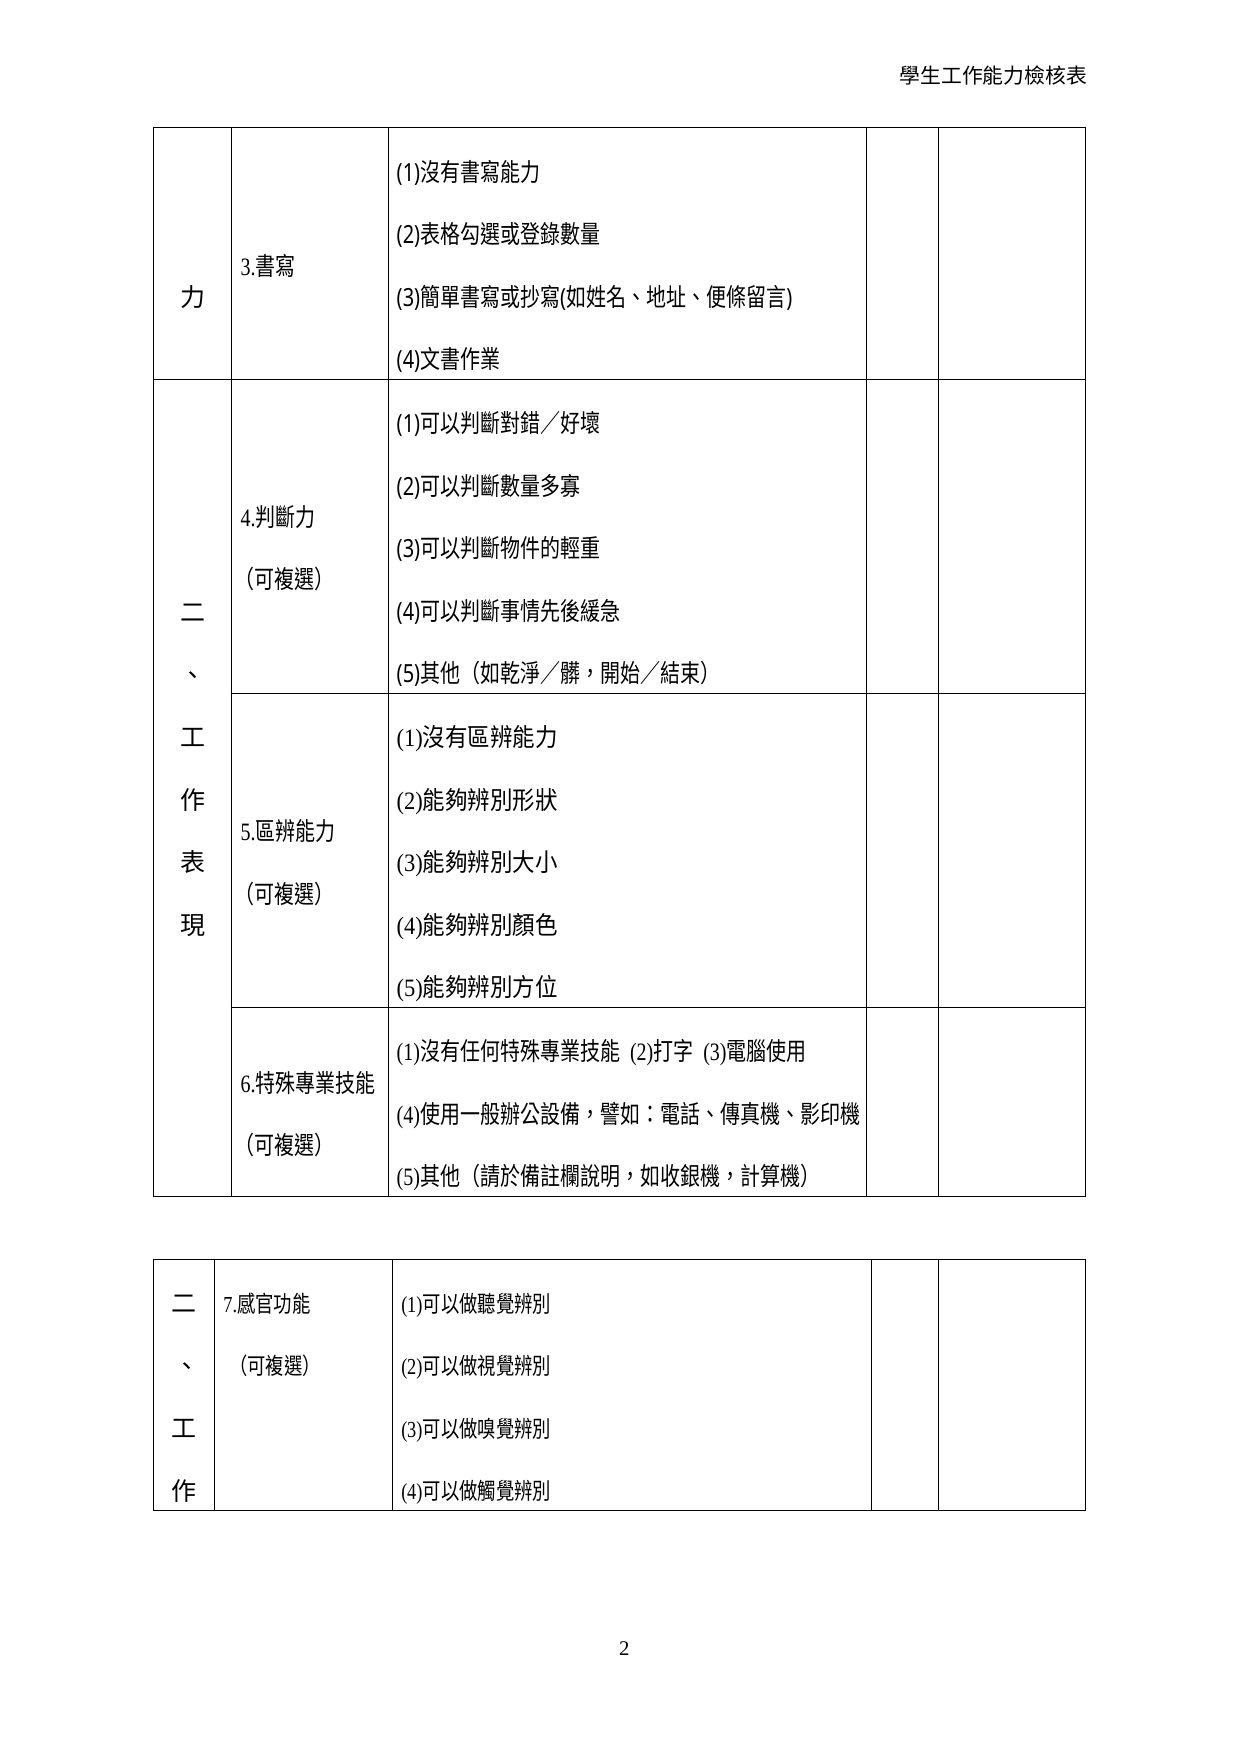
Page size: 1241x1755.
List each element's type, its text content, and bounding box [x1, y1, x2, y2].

table_cell [939, 694, 1085, 1007]
table_header [939, 1260, 1085, 1510]
table_cell [867, 380, 938, 693]
table_cell [867, 128, 938, 379]
table_cell (1)沒有書寫能力 (2)表格勾選或登錄數量 (3)簡單書寫或抄寫(如姓名、地址、便條留言) (4)文書作業 [389, 128, 866, 379]
table_cell [939, 380, 1085, 693]
table_cell 力 [154, 128, 231, 379]
table_header 7.感官功能 （可複選） [215, 1260, 392, 1510]
table_header 二 、 工 作 [154, 1260, 214, 1510]
table_cell 3.書寫 [232, 128, 388, 379]
table_cell (1)沒有區辨能力 (2)能夠辨別形狀 (3)能夠辨別大小 (4)能夠辨別顏色 (5)能夠辨別方位 [389, 694, 866, 1007]
table_cell 二 、 工 作 表 現 [154, 380, 231, 1196]
table_cell (1)可以判斷對錯／好壞 (2)可以判斷數量多寡 (3)可以判斷物件的輕重 (4)可以判斷事情先後緩急 (5)其他（如乾淨／髒，開始／結束） [389, 380, 866, 693]
table_cell [867, 1008, 938, 1196]
table_cell 4.判斷力 （可複選） [232, 380, 388, 693]
table_cell [939, 128, 1085, 379]
table_header [872, 1260, 938, 1510]
table_cell (1)沒有任何特殊專業技能 (2)打字 (3)電腦使用 (4)使用一般辦公設備，譬如：電話、傳真機、影印機 (5)其他（請於備註欄說明，如收銀機，計算機） [389, 1008, 866, 1196]
table_cell 6.特殊專業技能 （可複選） [232, 1008, 388, 1196]
table_cell [939, 1008, 1085, 1196]
table_header (1)可以做聽覺辨別 (2)可以做視覺辨別 (3)可以做嗅覺辨別 (4)可以做觸覺辨別 [393, 1260, 871, 1510]
table_cell [867, 694, 938, 1007]
table_cell 5.區辨能力 （可複選） [232, 694, 388, 1007]
